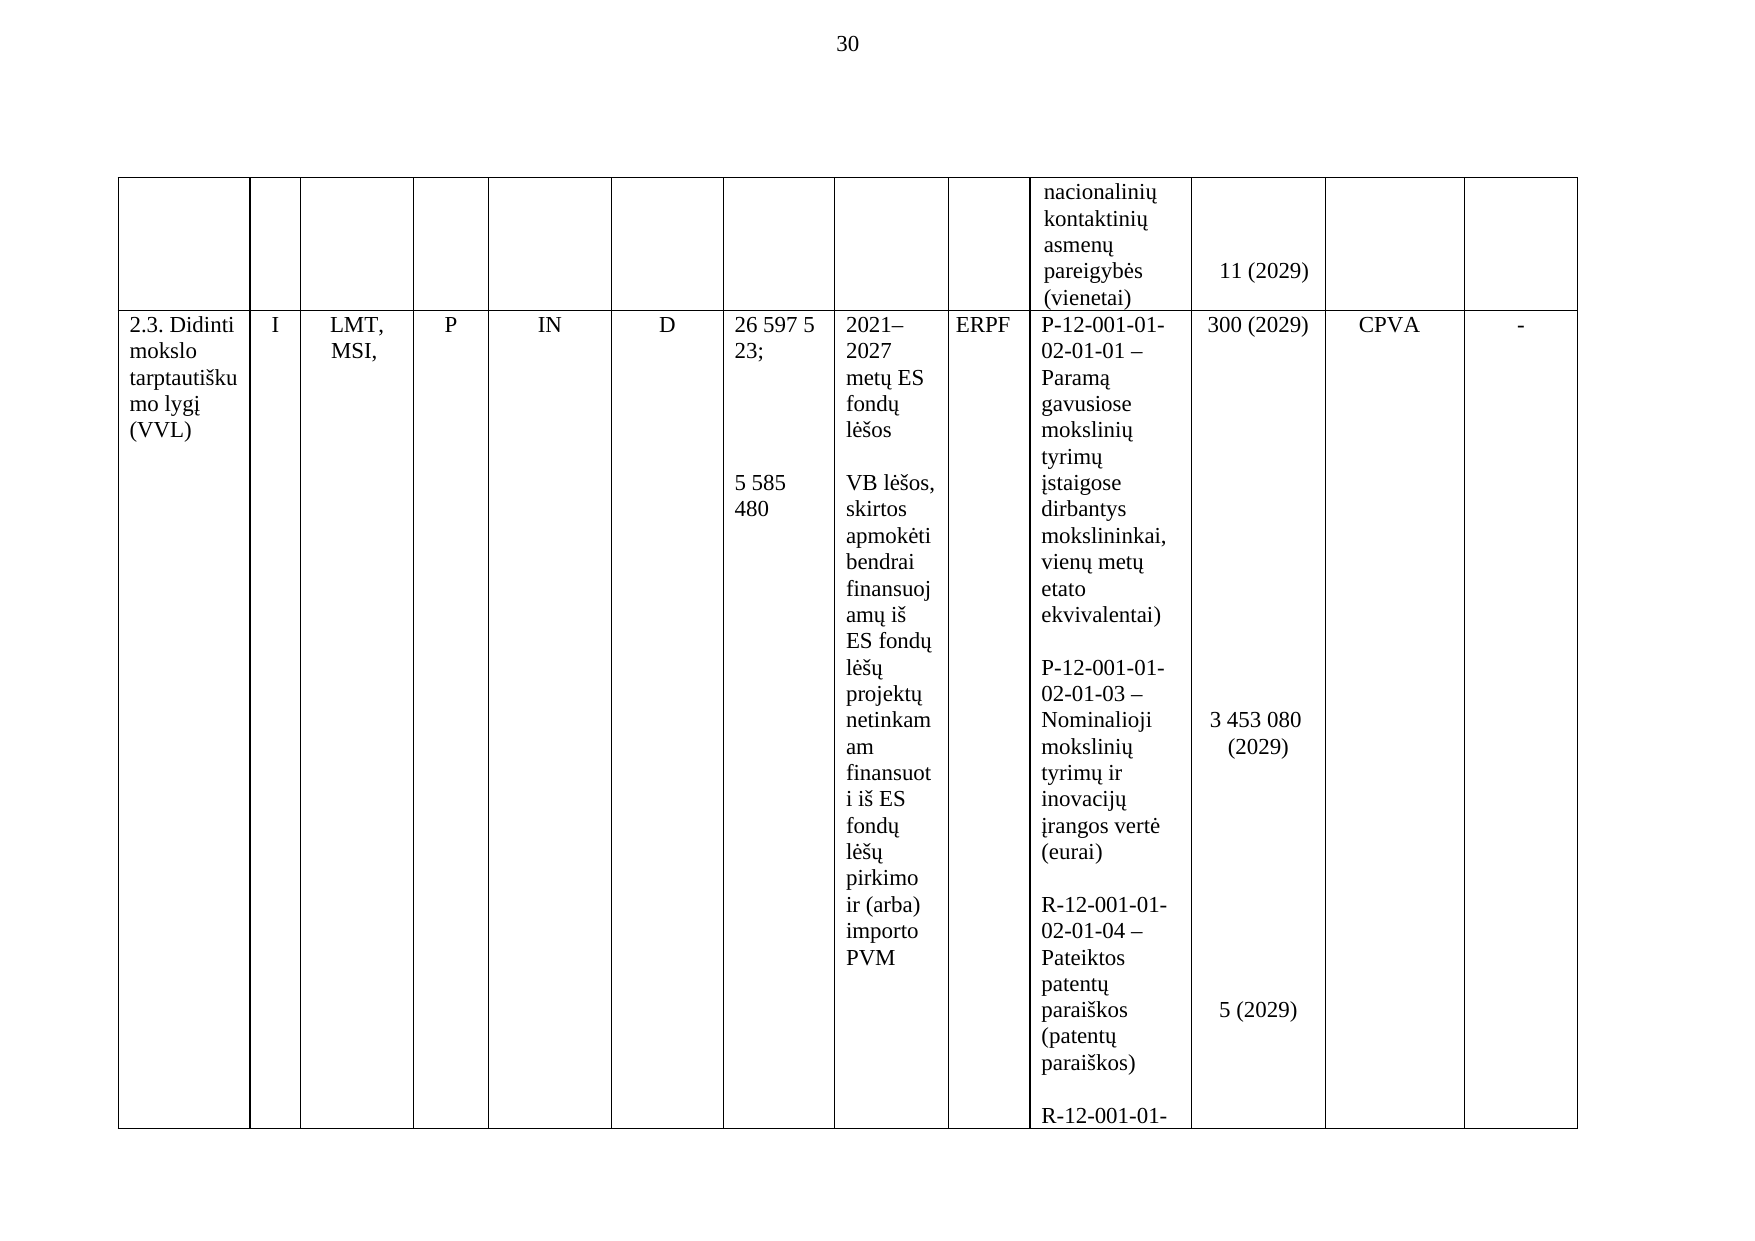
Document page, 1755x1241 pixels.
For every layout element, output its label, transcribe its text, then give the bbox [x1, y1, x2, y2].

table_cell - [1465, 311, 1577, 1128]
table_cell 26 597 523; 5 585 480 [724, 311, 834, 1128]
table_cell [612, 178, 723, 310]
table_cell 11 (2029) [1192, 178, 1325, 310]
table_cell P [414, 311, 488, 1128]
table_cell [414, 178, 488, 310]
table_cell [251, 178, 300, 310]
table_cell IN [489, 311, 611, 1128]
table_cell [119, 178, 249, 310]
table_cell ERPF [949, 178, 1029, 310]
table_cell P-12-001-01-02-01-01 – Paramą gavusiose mokslinių tyrimų įstaigose dirbantys mokslininkai, vienų metų etato ekvivalentai) P-12-001-01-02-01-03 – Nominalioji mokslinių tyrimų ir inovacijų įrangos vertė (eurai) R-12-001-01-02-01-04 – Pateiktos patentų paraiškos (patentų paraiškos) R-12-001-01- [1031, 311, 1191, 1128]
table_cell LMT, MSI, [301, 311, 413, 1128]
table_cell ERPF [949, 311, 1029, 1128]
table_cell [724, 178, 834, 310]
table_cell [301, 178, 413, 310]
table_cell I [251, 311, 300, 1128]
table_cell D [612, 311, 723, 1128]
table_cell 2021–2027 metų ES fondų lėšos VB lėšos, skirtos apmokėti bendrai finansuojamų iš ES fondų lėšų projektų netinkamam finansuoti iš ES fondų lėšų pirkimo ir (arba) importo PVM [835, 311, 948, 1128]
table_cell CPVA [1326, 311, 1464, 1128]
table_cell 300 (2029) 3 453 080 (2029) 5 (2029) [1192, 311, 1325, 1128]
table_cell - [1465, 178, 1577, 310]
table_cell [489, 178, 611, 310]
table_cell 2.3. Didinti mokslo tarptautiškumo lygį (VVL) [119, 311, 249, 1128]
table_cell [835, 178, 948, 310]
table_cell [1326, 178, 1464, 310]
table_cell P-12-001-01-02-01-01 – Paramą gavusiose mokslinių tyrimų įstaigose dirbantys mokslininkai (vienų metų etato ekvivalentai) P-12-001-01-02-01-03 – Nominalioji mokslinių tyrimų ir inovacijų įrangos vertė (eurai) R-12-001-01-02-01-04 – Pateiktos patentų paraiškos (patentų paraiškos) R-12-001-01-02-01-06 – Mokslinių tyrimų ir eksperimentinės plėtros veiklos produktas (skaičius) R-12-001-01-02-01-05 – Remiamų projektų leidiniai (leidiniai) P-12-001-01-02-01-17 – Asmenys, dalyvavę EURO HPC centro veiklose (skaičius) P-12-001-01-02-01-18 – LINO renginiai / susitikimai apie ES tarptautines programas, iniciatyvas bei galimybes, aktualias Lietuvos mokslo ir inovacijų ekosistemai (skaičius) P-12-001-01-02-01-23 – Išlaikytos nacionalinių kontaktinių asmenų pareigybės (vienetai) [1031, 178, 1191, 310]
